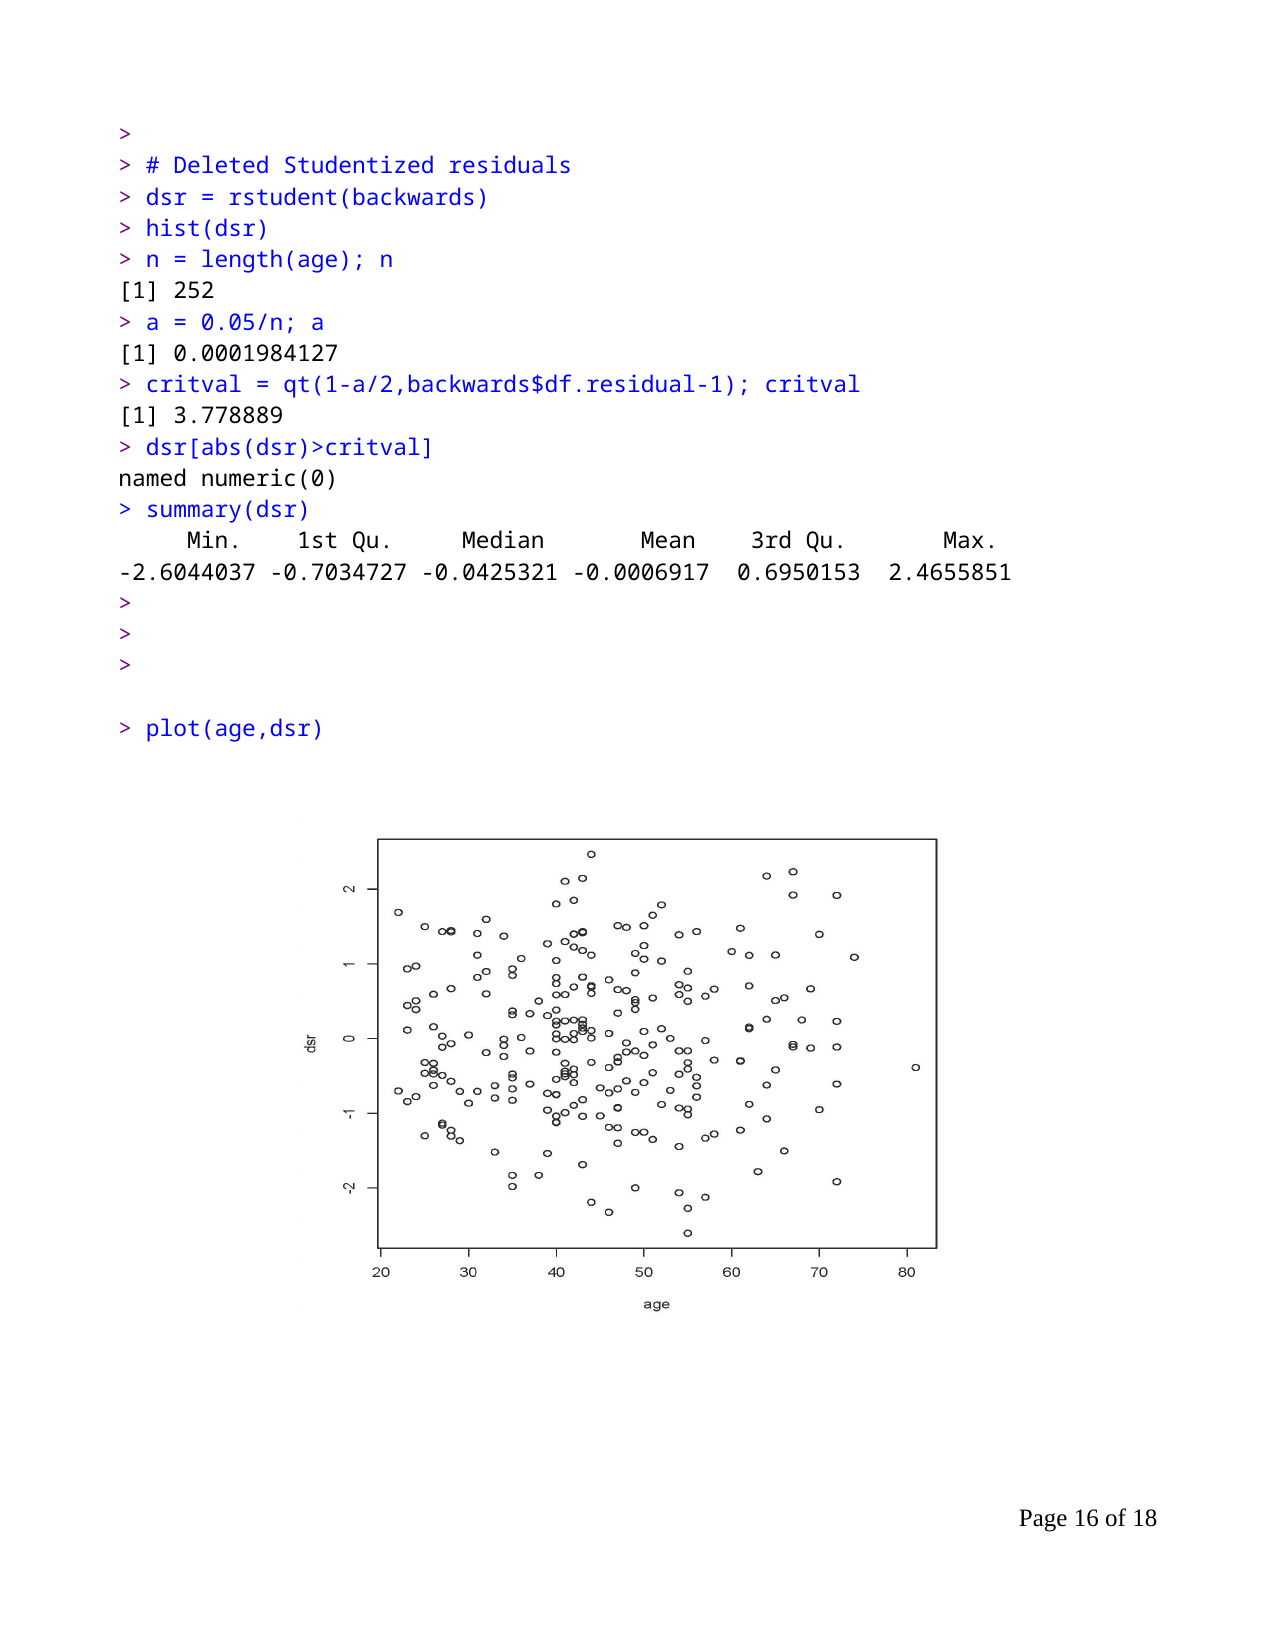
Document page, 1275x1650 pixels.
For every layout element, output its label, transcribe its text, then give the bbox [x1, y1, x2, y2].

text > dsr[abs(dsr)>critval] [118, 431, 1157, 462]
text [1] 0.0001984127 [118, 337, 1157, 368]
text > plot(age,dsr) [118, 712, 1157, 743]
text > n = length(age); n [118, 243, 1157, 274]
text > a = 0.05/n; a [118, 306, 1157, 337]
text -2.6044037 -0.7034727 -0.0425321 -0.0006917 0.6950153 2.4655851 [118, 556, 1157, 587]
text > hist(dsr) [118, 212, 1157, 243]
text named numeric(0) [118, 462, 1157, 493]
text > [118, 618, 1157, 649]
text > summary(dsr) [118, 493, 1157, 524]
text [1] 252 [118, 274, 1157, 306]
text [1] 3.778889 [118, 399, 1157, 431]
picture [298, 774, 977, 1329]
text > dsr = rstudent(backwards) [118, 181, 1157, 212]
text > critval = qt(1-a/2,backwards$df.residual-1); critval [118, 368, 1157, 399]
text > [118, 587, 1157, 618]
text > # Deleted Studentized residuals [118, 149, 1157, 181]
text Min. 1st Qu. Median Mean 3rd Qu. Max. [118, 524, 1157, 556]
text > [118, 649, 1157, 681]
text > [118, 118, 1157, 149]
